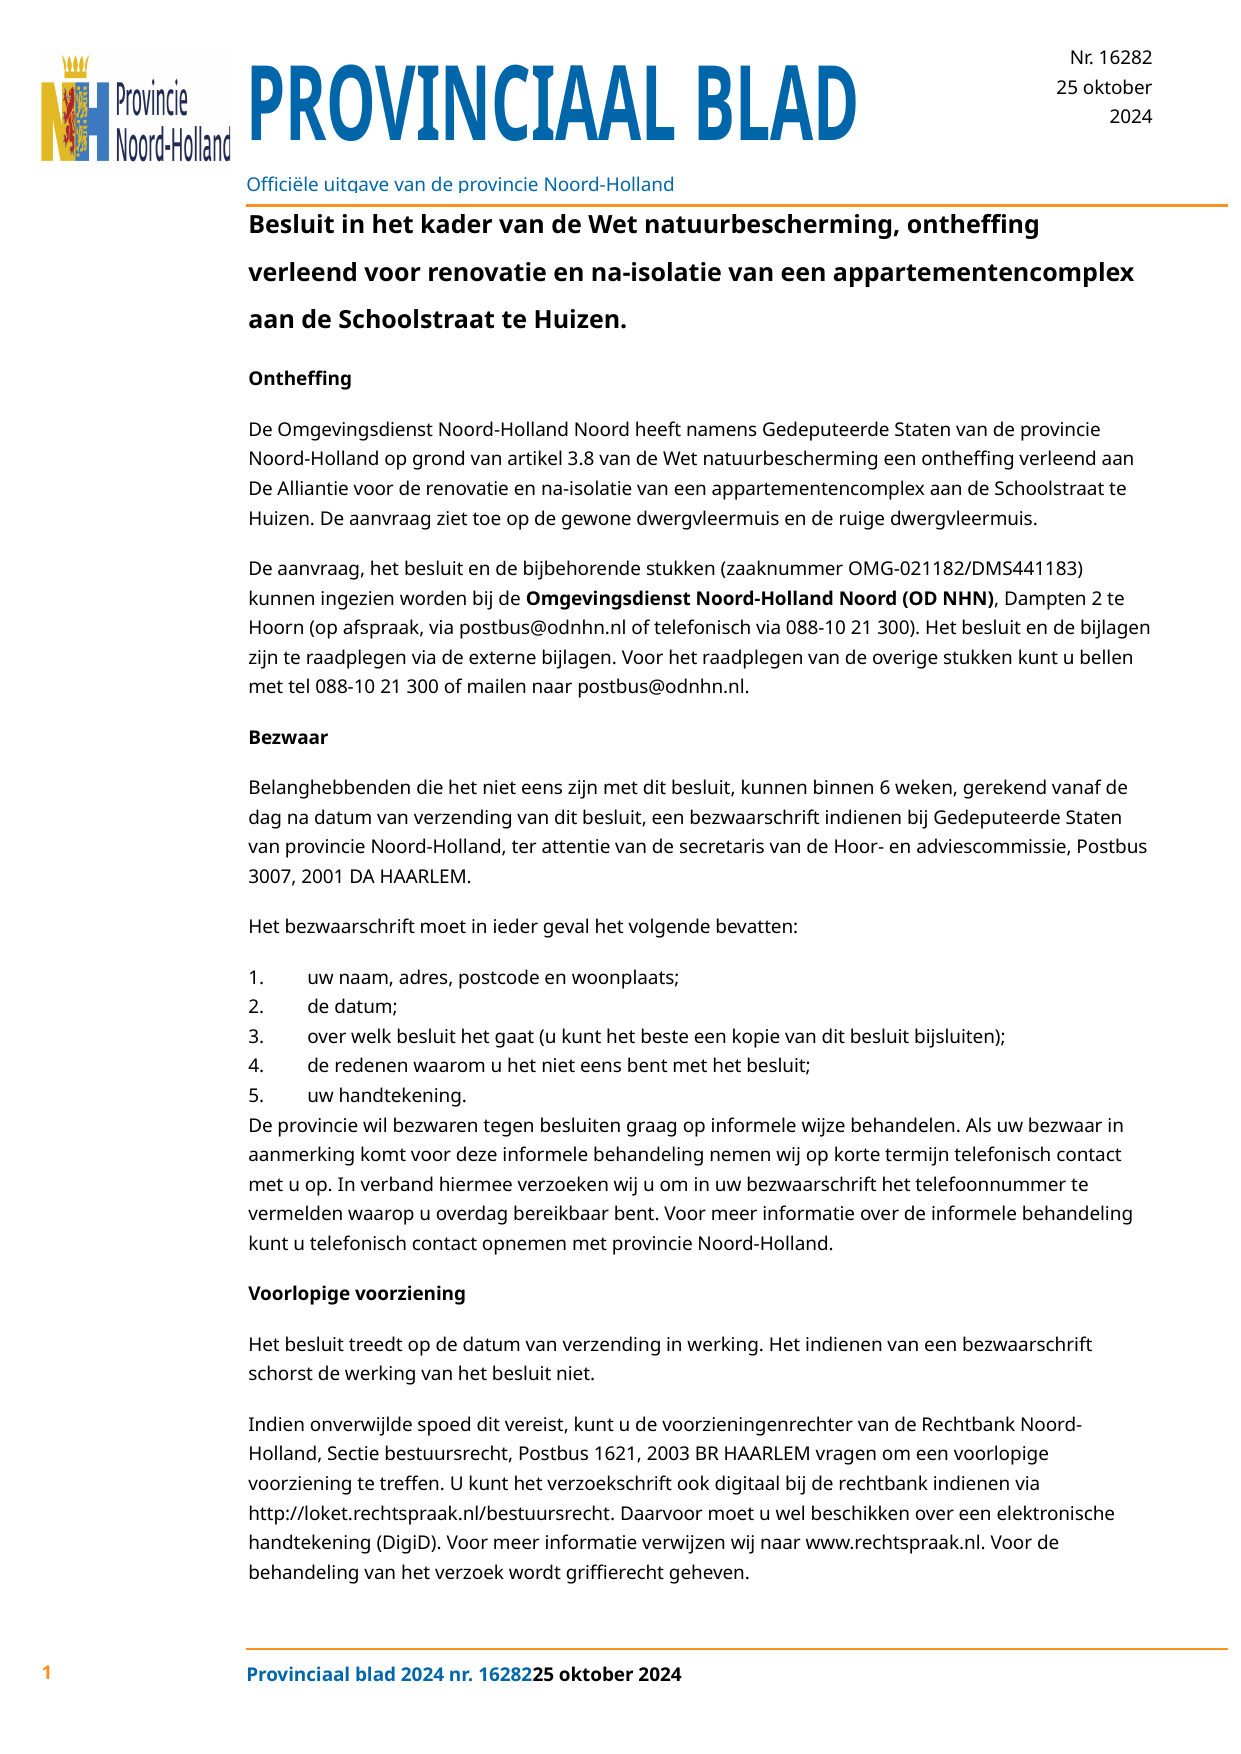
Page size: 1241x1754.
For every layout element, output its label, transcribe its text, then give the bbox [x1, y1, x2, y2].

text Indien onverwijlde spoed dit vereist, kunt u de voorzieningenrechter van de Rechtbank Noord-Holland, Sectie bestuursrecht, Postbus 1621, 2003 BR HAARLEM vragen om een voorlopige voorziening te treffen. U kunt het verzoekschrift ook digitaal bij de rechtbank indienen via http://loket.rechtspraak.nl/bestuursrecht. Daarvoor moet u wel beschikken over een elektronische handtekening (DigiD). Voor meer informatie verwijzen wij naar www.rechtspraak.nl. Voor de behandeling van het verzoek wordt griffierecht geheven. [248, 1411, 1152, 1584]
list over welk besluit het gaat (u kunt het beste een kopie van dit besluit bijsluiten); [248, 1023, 1152, 1049]
list uw naam, adres, postcode en woonplaats; [248, 964, 1152, 989]
text Belanghebbenden die het niet eens zijn met dit besluit, kunnen binnen 6 weken, gerekend vanaf de dag na datum van verzending van dit besluit, een bezwaarschrift indienen bij Gedeputeerde Staten van provincie Noord-Holland, ter attentie van de secretaris van de Hoor- en adviescommissie, Postbus 3007, 2001 DA HAARLEM. [248, 774, 1152, 889]
text Het bezwaarschrift moet in ieder geval het volgende bevatten: [248, 913, 1152, 939]
text Besluit in het kader van de Wet natuurbescherming, ontheffing verleend voor renovatie en na-isolatie van een appartementencomplex aan de Schoolstraat te Huizen. [248, 207, 1152, 336]
list de datum; [248, 993, 1152, 1019]
text Het besluit treedt op de datum van verzending in werking. Het indienen van een bezwaarschrift schorst de werking van het besluit niet. [248, 1331, 1152, 1386]
text Ontheffing [248, 366, 1152, 391]
text De Omgevingsdienst Noord-Holland Noord heeft namens Gedeputeerde Staten van de provincie Noord-Holland op grond van artikel 3.8 van de Wet natuurbescherming een ontheffing verleend aan De Alliantie voor de renovatie en na-isolatie van een appartementencomplex aan de Schoolstraat te Huizen. De aanvraag ziet toe op de gewone dwergvleermuis en de ruige dwergvleermuis. [248, 416, 1152, 530]
text Voorlopige voorziening [248, 1281, 1152, 1306]
text De provincie wil bezwaren tegen besluiten graag op informele wijze behandelen. Als uw bezwaar in aanmerking komt voor deze informele behandeling nemen wij op korte termijn telefonisch contact met u op. In verband hiermee verzoeken wij u om in uw bezwaarschrift het telefoonnummer te vermelden waarop u overdag bereikbaar bent. Voor meer informatie over de informele behandeling kunt u telefonisch contact opnemen met provincie Noord-Holland. [248, 1112, 1152, 1256]
picture [41, 47, 231, 172]
text Bezwaar [248, 724, 1152, 749]
text De aanvraag, het besluit en de bijbehorende stukken (zaaknummer OMG-021182/DMS441183) kunnen ingezien worden bij de Omgevingsdienst Noord-Holland Noord (OD NHN), Dampten 2 te Hoorn (op afspraak, via postbus@odnhn.nl of telefonisch via 088-10 21 300). Het besluit en de bijlagen zijn te raadplegen via de externe bijlagen. Voor het raadplegen van de overige stukken kunt u bellen met tel 088-10 21 300 of mailen naar postbus@odnhn.nl. [248, 555, 1152, 699]
list uw handtekening. [248, 1082, 1152, 1108]
list de redenen waarom u het niet eens bent met het besluit; [248, 1053, 1152, 1078]
